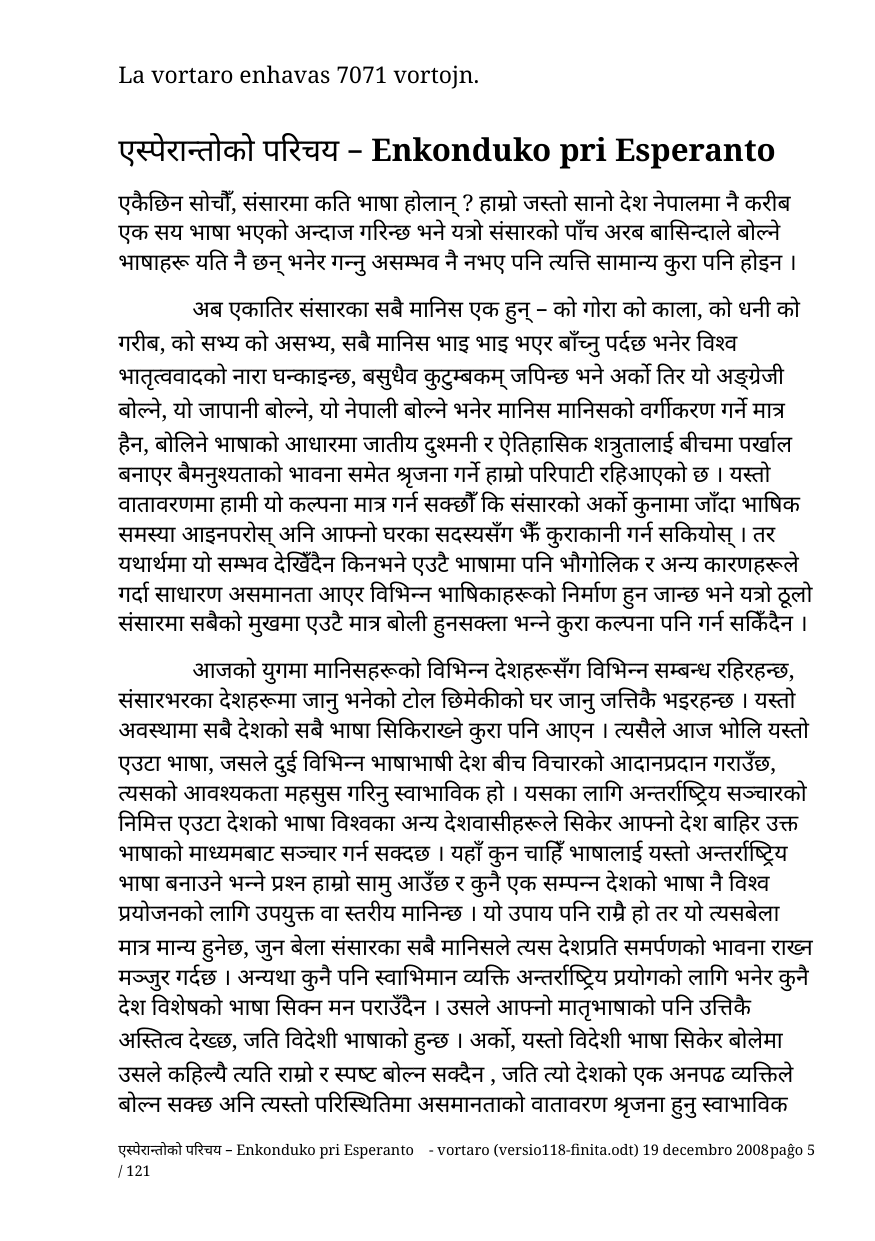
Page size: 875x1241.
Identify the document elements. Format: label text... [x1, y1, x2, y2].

text एकैछिन सोचौँ, संसारमा कति भाषा होलान् ? हाम्रो जस्तो सानो देश नेपालमा नै करीब एक सय भाषा भएको अन्दाज गरिन्छ भने यत्रो संसारको पाँच अरब बासिन्दाले बोल्ने भाषाहरू यति नै छन् भनेर गन्नु असम्भव नै नभए पनि त्यत्ति सामान्य कुरा पनि होइन । [118, 186, 815, 280]
text La vortaro enhavas 7071 vortojn. [118, 59, 815, 90]
text अब एकातिर संसारका सबै मानिस एक हुन् – को गोरा को काला, को धनी को गरीब, को सभ्य को असभ्य, सबै मानिस भाइ भाइ भएर बाँच्नु पर्दछ भनेर विश्व भातृत्ववादको नारा घन्काइन्छ, बसुधैव कुटुम्बकम् जपिन्छ भने अर्को तिर यो अङ्ग्रेजी बोल्ने, यो जापानी बोल्ने, यो नेपाली बोल्ने भनेर मानिस मानिसको वर्गीकरण गर्ने मात्र हैन, बोलिने भाषाको आधारमा जातीय दुश्मनी र ऐतिहासिक शत्रुतालाई बीचमा पर्खाल बनाएर बैमनुश्यताको भावना समेत श्रृजना गर्ने हाम्रो परिपाटी रहिआएको छ । यस्तो वातावरणमा हामी यो कल्पना मात्र गर्न सक्छौँ कि संसारको अर्को कुनामा जाँदा भाषिक समस्या आइनपरोस् अनि आफ्नो घरका सदस्यसँग झैँ कुराकानी गर्न सकियोस् । तर यथार्थमा यो सम्भव देखिँदैन किनभने एउटै भाषामा पनि भौगोलिक र अन्य कारणहरूले गर्दा साधारण असमानता आएर विभिन्न भाषिकाहरूको निर्माण हुन जान्छ भने यत्रो ठूलो संसारमा सबैको मुखमा एउटै मात्र बोली हुनसक्ला भन्ने कुरा कल्पना पनि गर्न सकिँदैन । [118, 293, 815, 641]
subtitle एस्पेरान्तोको परिचय – Enkonduko pri Esperanto [118, 128, 815, 174]
text आजको युगमा मानिसहरूको विभिन्न देशहरूसँग विभिन्न सम्बन्ध रहिरहन्छ, संसारभरका देशहरूमा जानु भनेको टोल छिमेकीको घर जानु जत्तिकै भइरहन्छ । यस्तो अवस्थामा सबै देशको सबै भाषा सिकिराख्‍ने कुरा पनि आएन । त्यसैले आज भोलि यस्तो एउटा भाषा, जसले दुई विभिन्न भाषाभाषी देश बीच विचारको आदानप्रदान गराउँछ, त्यसको आवश्यकता महसुस गरिनु स्वाभाविक हो । यसका लागि अन्तर्राष्ट्रिय सञ्चारको निमित्त एउटा देशको भाषा विश्वका अन्य देशवासीहरूले सिकेर आफ्नो देश बाहिर उक्त भाषाको माध्यमबाट सञ्चार गर्न सक्दछ । यहाँ कुन चाहिँ भाषालाई यस्तो अन्तर्राष्ट्रिय भाषा बनाउने भन्ने प्रश्न हाम्रो सामु आउँछ र कुनै एक सम्पन्न देशको भाषा नै विश्व प्रयोजनको लागि उपयुक्त वा स्तरीय मानिन्छ । यो उपाय पनि राम्रै हो तर यो त्यसबेला मात्र मान्य हुनेछ, जुन बेला संसारका सबै मानिसले त्यस देशप्रति समर्पणको भावना राख्‍न मञ्जुर गर्दछ । अन्यथा कुनै पनि स्वाभिमान व्यक्ति अन्तर्राष्ट्रिय प्रयोगको लागि भनेर कुनै देश विशेषको भाषा सिक्न मन पराउँदैन । उसले आफ्नो मातृभाषाको पनि उत्तिकै अस्तित्व देख्छ, जति विदेशी भाषाको हुन्छ । अर्को, यस्तो विदेशी भाषा सिकेर बोलेमा उसले कहिल्यै त्यति राम्रो र स्पष्ट बोल्न सक्दैन , जति त्यो देशको एक अनपढ व्यक्तिले बोल्न सक्छ अनि त्यस्तो परिस्थितिमा असमानताको वातावरण श्रृजना हुनु स्वाभाविक [118, 654, 815, 1122]
